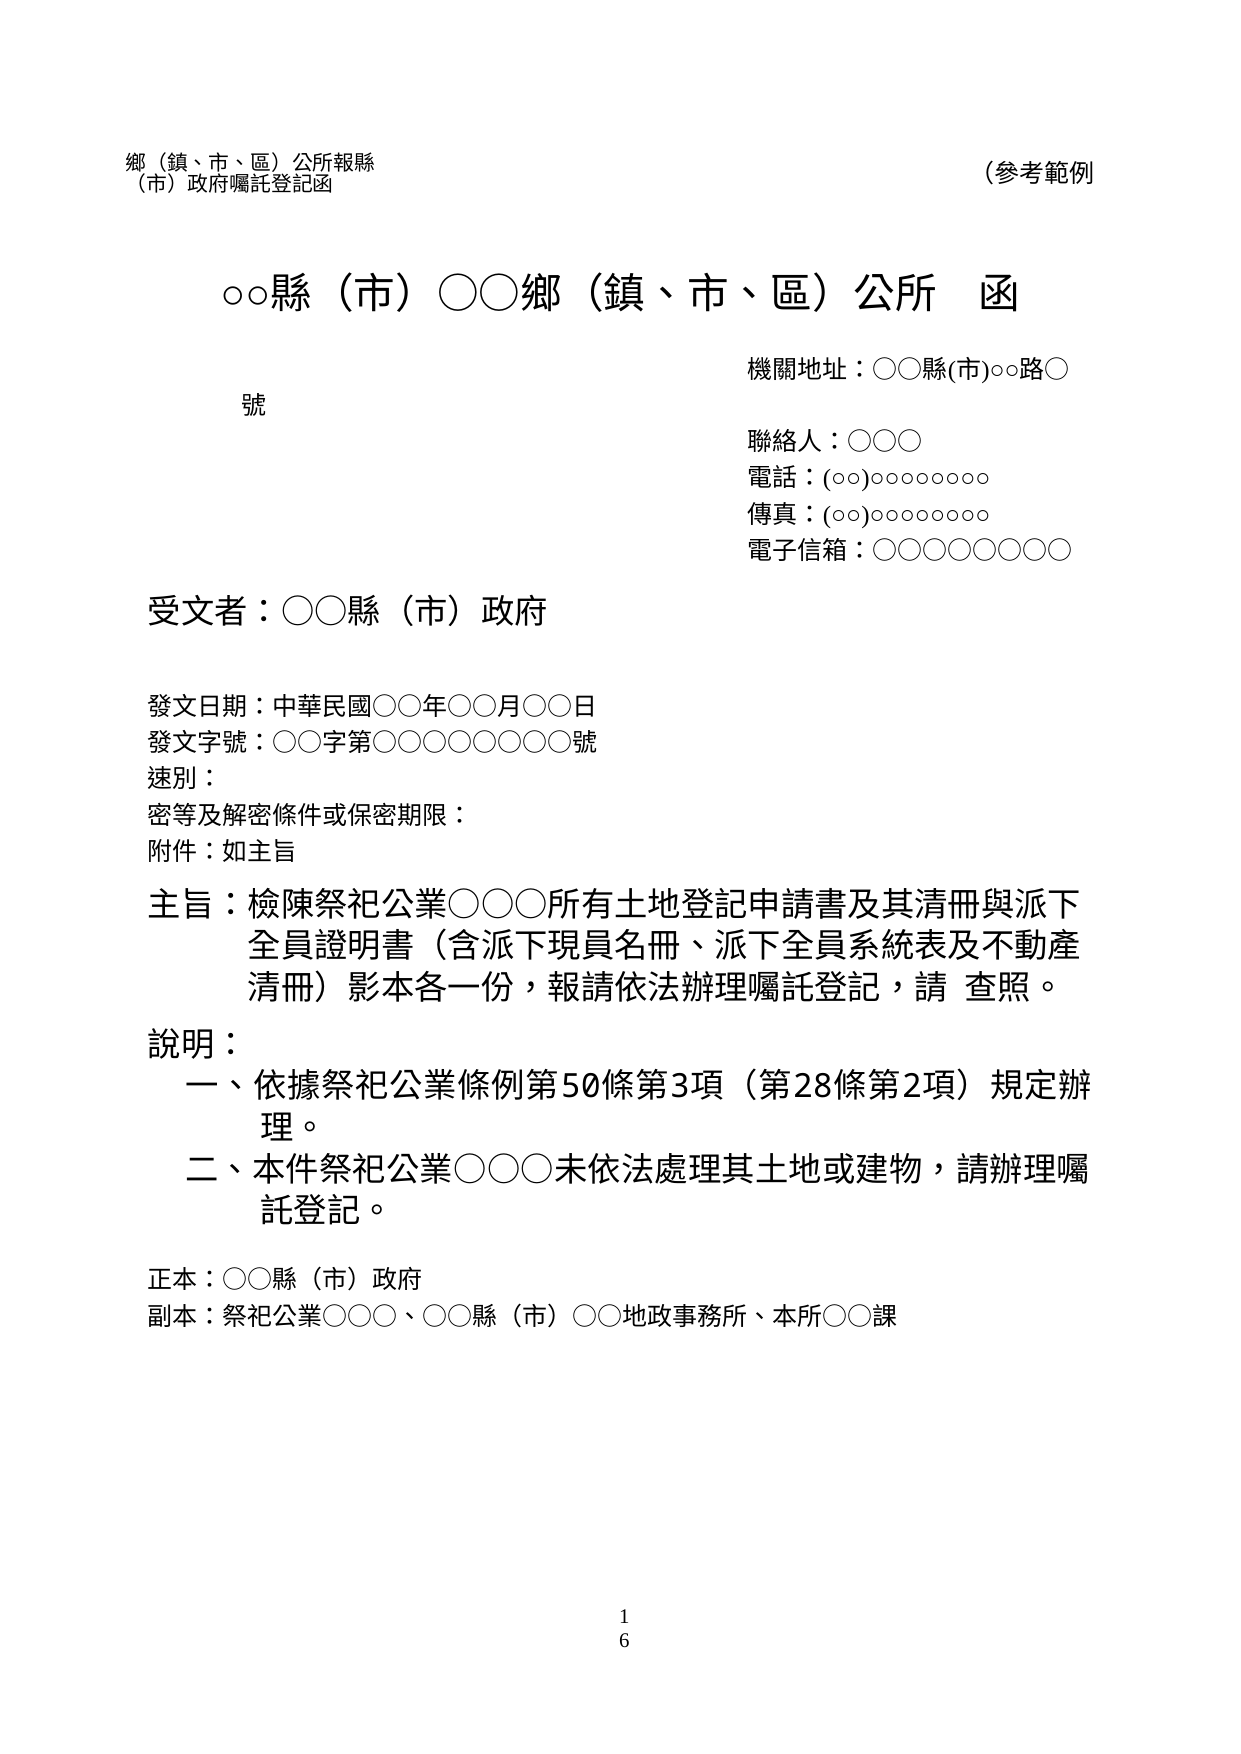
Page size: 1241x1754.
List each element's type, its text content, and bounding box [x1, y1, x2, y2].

text 密等及解密條件或保密期限： [148, 795, 1092, 831]
text 二、本件祭祀公業○○○未依法處理其土地或建物，請辦理囑託登記。 [185, 1148, 1092, 1231]
text （參考範例5） [969, 154, 1126, 195]
text 電話：(○○)○○○○○○○○ [241, 458, 1092, 494]
text 機關地址：○○縣(市)○○路○號 [241, 349, 1092, 422]
text 附件：如主旨 [148, 831, 1092, 868]
text 主旨：檢陳祭祀公業○○○所有土地登記申請書及其清冊與派下全員證明書（含派下現員名冊、派下全員系統表及不動產清冊）影本各一份，報請依法辦理囑託登記，請 查照。 [148, 883, 1092, 1008]
text 正本：○○縣（市）政府 [148, 1260, 1092, 1296]
text 一、依據祭祀公業條例第50條第3項（第28條第2項）規定辦理。 [185, 1064, 1092, 1148]
text 發文日期：中華民國○○年○○月○○日 [148, 686, 1092, 723]
text 受文者：○○縣（市）政府 [148, 585, 1092, 633]
text 副本：祭祀公業○○○、○○縣（市）○○地政事務所、本所○○課 [148, 1296, 1092, 1332]
text 鄉（鎮、市、區）公所報縣（市）政府囑託登記函 [125, 154, 433, 195]
text 傳真：(○○)○○○○○○○○ [241, 494, 1092, 530]
text 發文字號：○○字第○○○○○○○○號 [148, 723, 1092, 759]
text 聯絡人：○○○ [241, 422, 1092, 458]
text 說明： [148, 1023, 1092, 1064]
text 速別： [148, 759, 1092, 795]
text 電子信箱：○○○○○○○○ [241, 530, 1092, 567]
text ○○縣（市）○○鄉（鎮、市、區）公所 函 [148, 260, 1092, 320]
